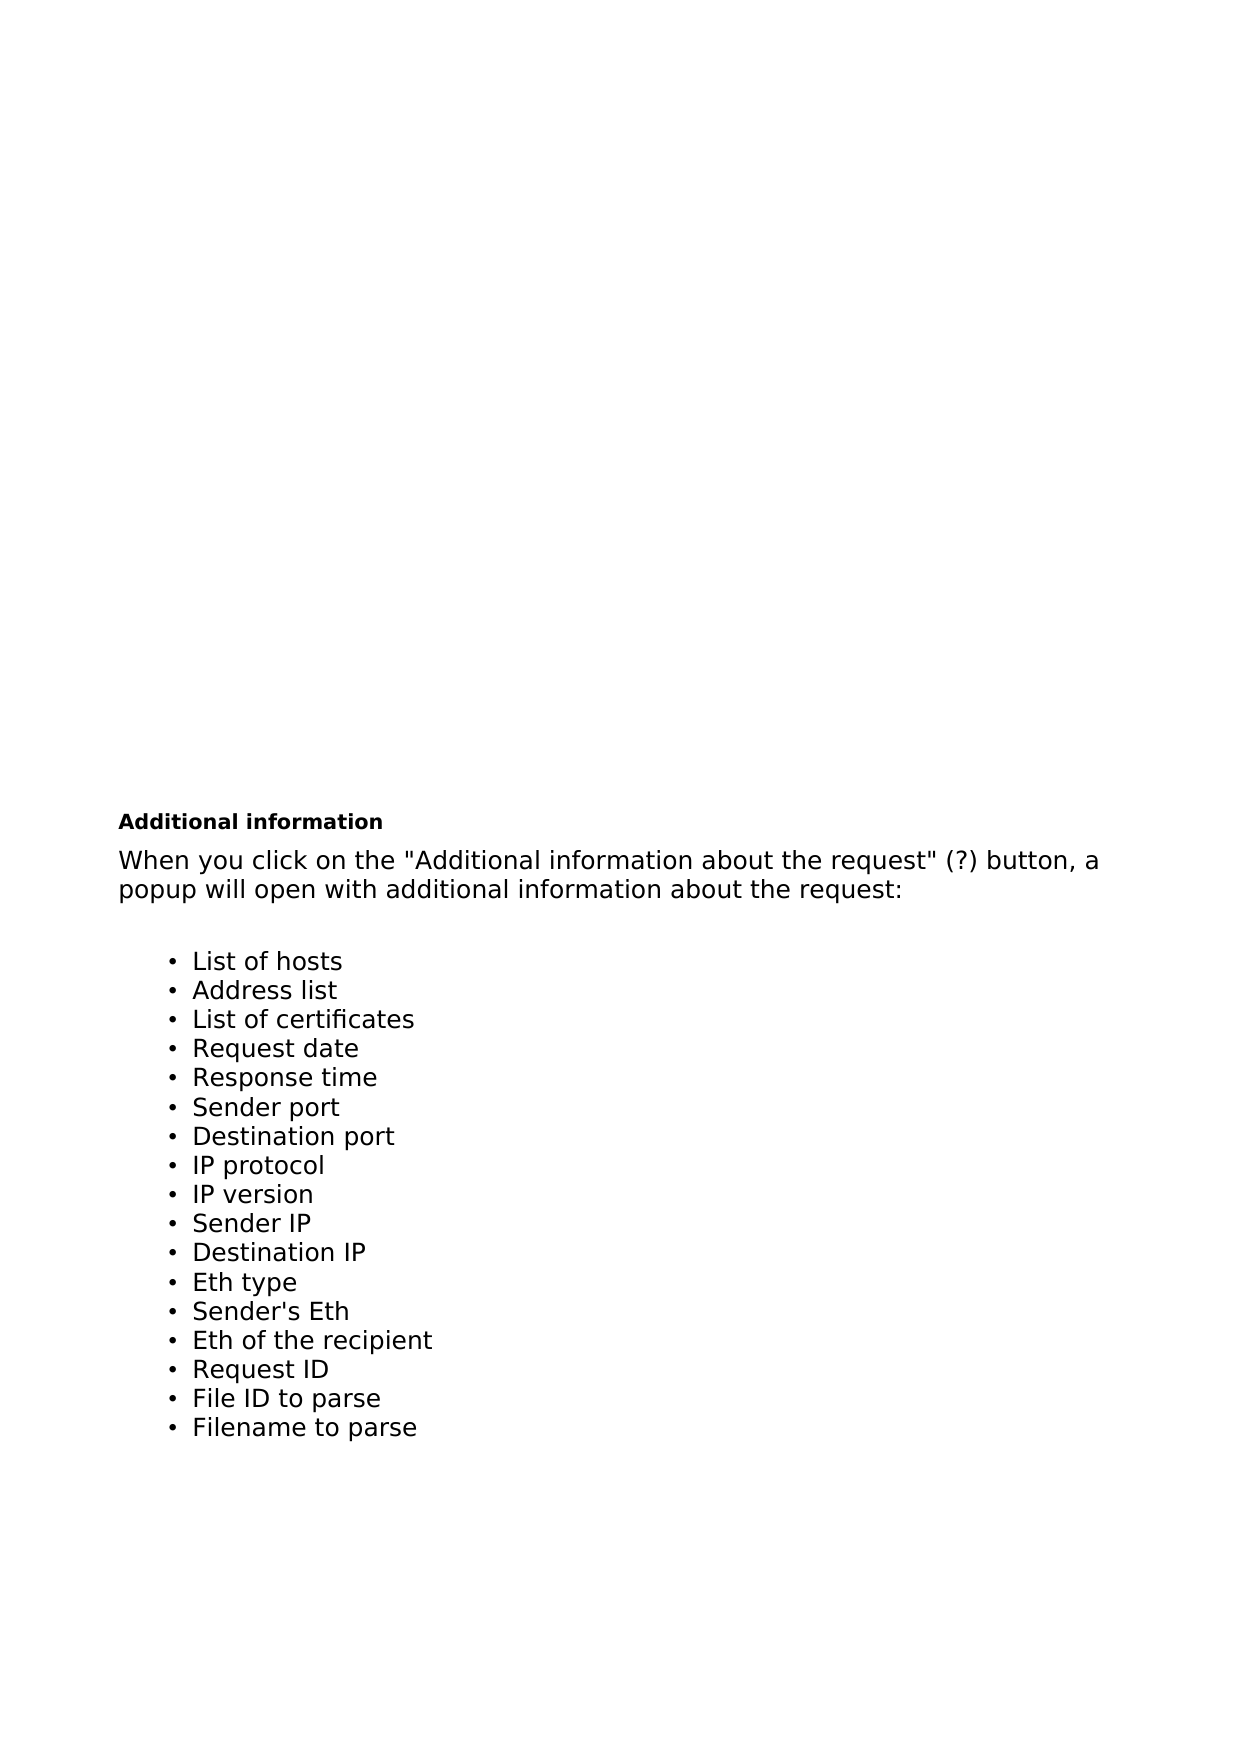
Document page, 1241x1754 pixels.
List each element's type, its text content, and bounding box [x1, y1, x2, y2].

list Destination port [177, 1122, 1122, 1151]
list Eth type [177, 1268, 1122, 1297]
list IP version [177, 1180, 1122, 1209]
list Address list [177, 976, 1122, 1005]
list Sender IP [177, 1209, 1122, 1238]
list Request date [177, 1034, 1122, 1063]
subtitle Additional information [118, 810, 1122, 834]
text When you click on the "Additional information about the request" (?) button, a popup will open with additional information about the request: [118, 847, 1122, 905]
list IP protocol [177, 1151, 1122, 1180]
list Response time [177, 1063, 1122, 1093]
list Sender port [177, 1093, 1122, 1122]
list File ID to parse [177, 1384, 1122, 1413]
list Sender's Eth [177, 1297, 1122, 1326]
list List of certificates [177, 1005, 1122, 1034]
list List of hosts [177, 947, 1122, 976]
list Request ID [177, 1355, 1122, 1384]
list Eth of the recipient [177, 1326, 1122, 1355]
list Destination IP [177, 1238, 1122, 1268]
list Filename to parse [177, 1413, 1122, 1443]
